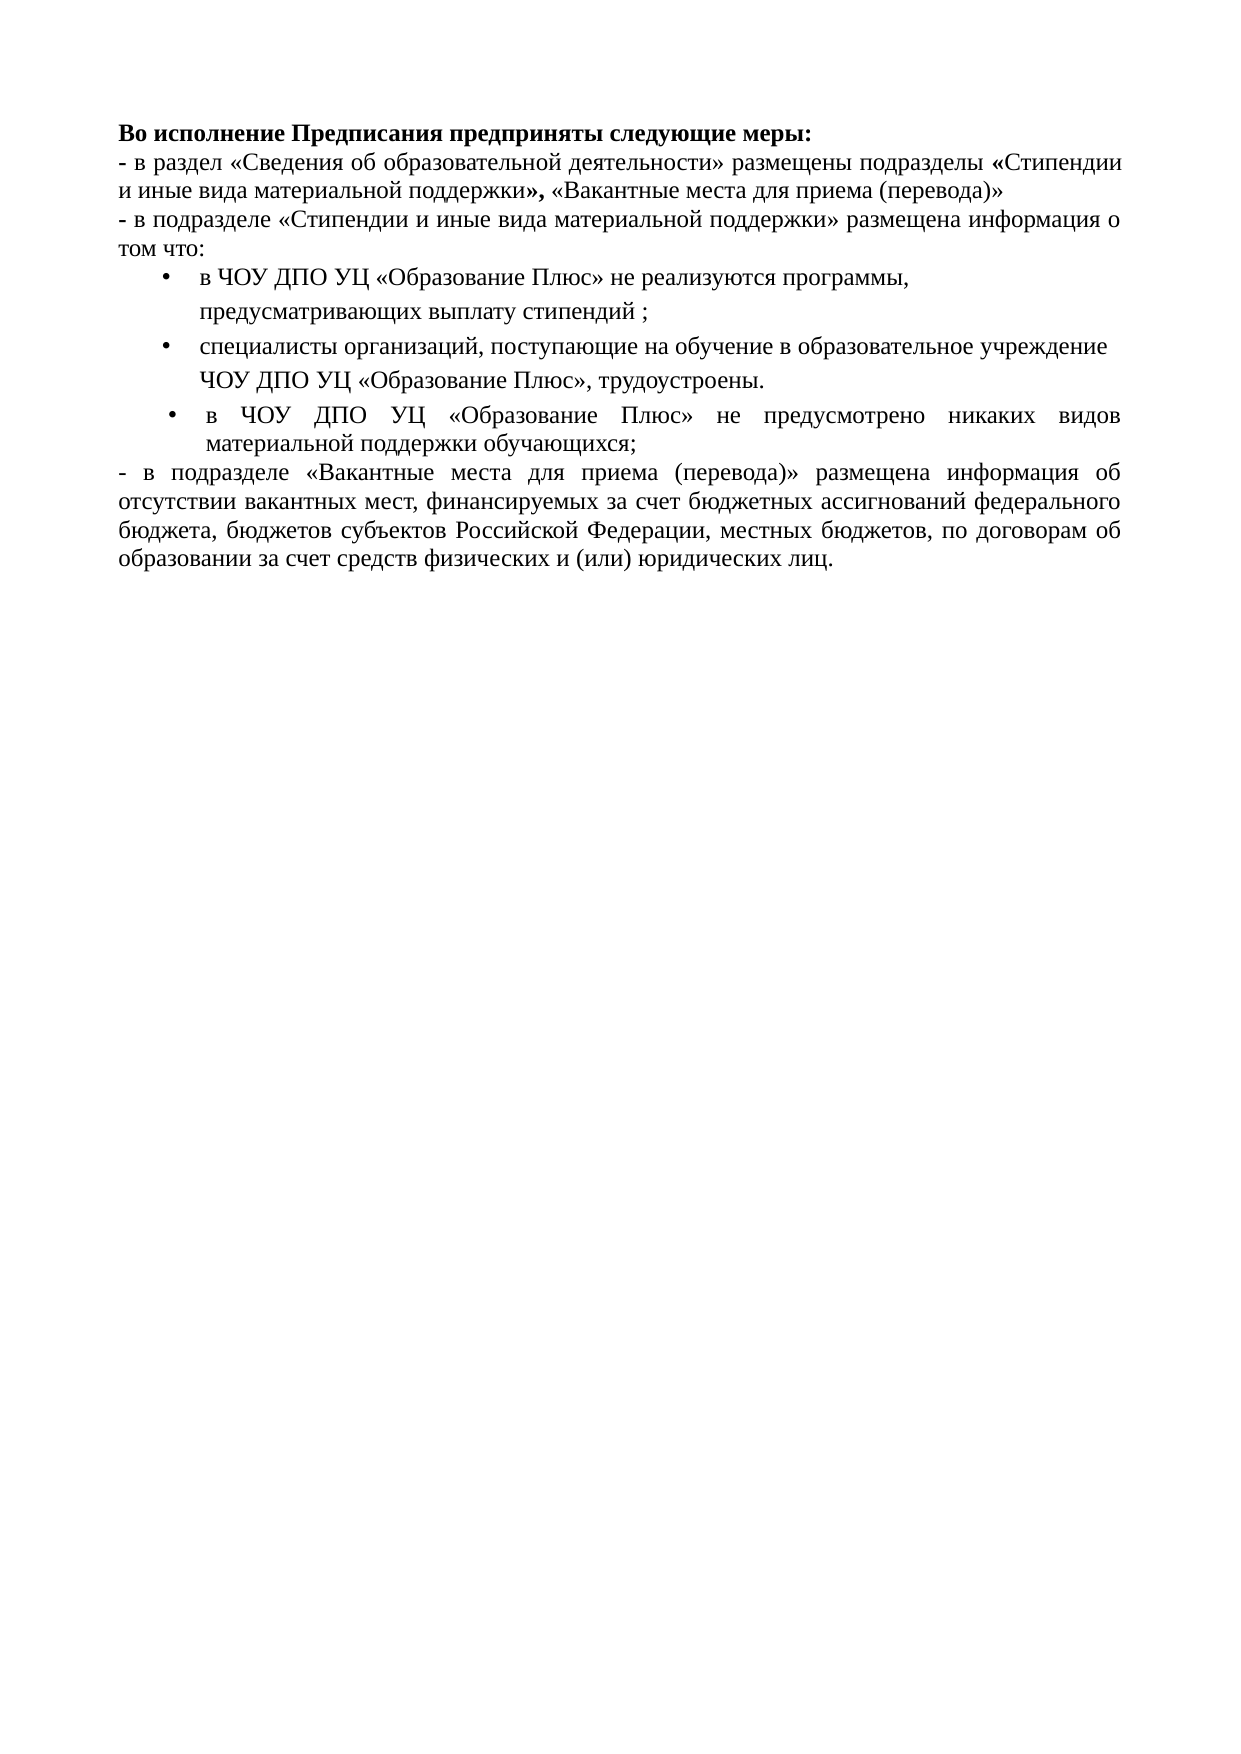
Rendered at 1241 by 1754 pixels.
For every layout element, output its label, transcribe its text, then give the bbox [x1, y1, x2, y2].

list в ЧОУ ДПО УЦ «Образование Плюс» не предусмотрено никаких видов материальной поддержки обучающихся; [168, 400, 1122, 457]
text - в раздел «Сведения об образовательной деятельности» размещены подразделы «Стипендии и иные вида материальной поддержки», «Вакантные места для приема (перевода)» [118, 147, 1122, 204]
list в ЧОУ ДПО УЦ «Образование Плюс» не реализуются программы, предусматривающих выплату стипендий ; [162, 262, 1122, 325]
list специалисты организаций, поступающие на обучение в образовательное учреждение ЧОУ ДПО УЦ «Образование Плюс», трудоустроены. [162, 331, 1122, 394]
text Во исполнение Предписания предприняты следующие меры: [118, 118, 1122, 147]
text - в подразделе «Стипендии и иные вида материальной поддержки» размещена информация о том что: [118, 204, 1122, 262]
text - в подразделе «Вакантные места для приема (перевода)» размещена информация об отсутствии вакантных мест, финансируемых за счет бюджетных ассигнований федерального бюджета, бюджетов субъектов Российской Федерации, местных бюджетов, по договорам об образовании за счет средств физических и (или) юридических лиц. [118, 457, 1122, 572]
